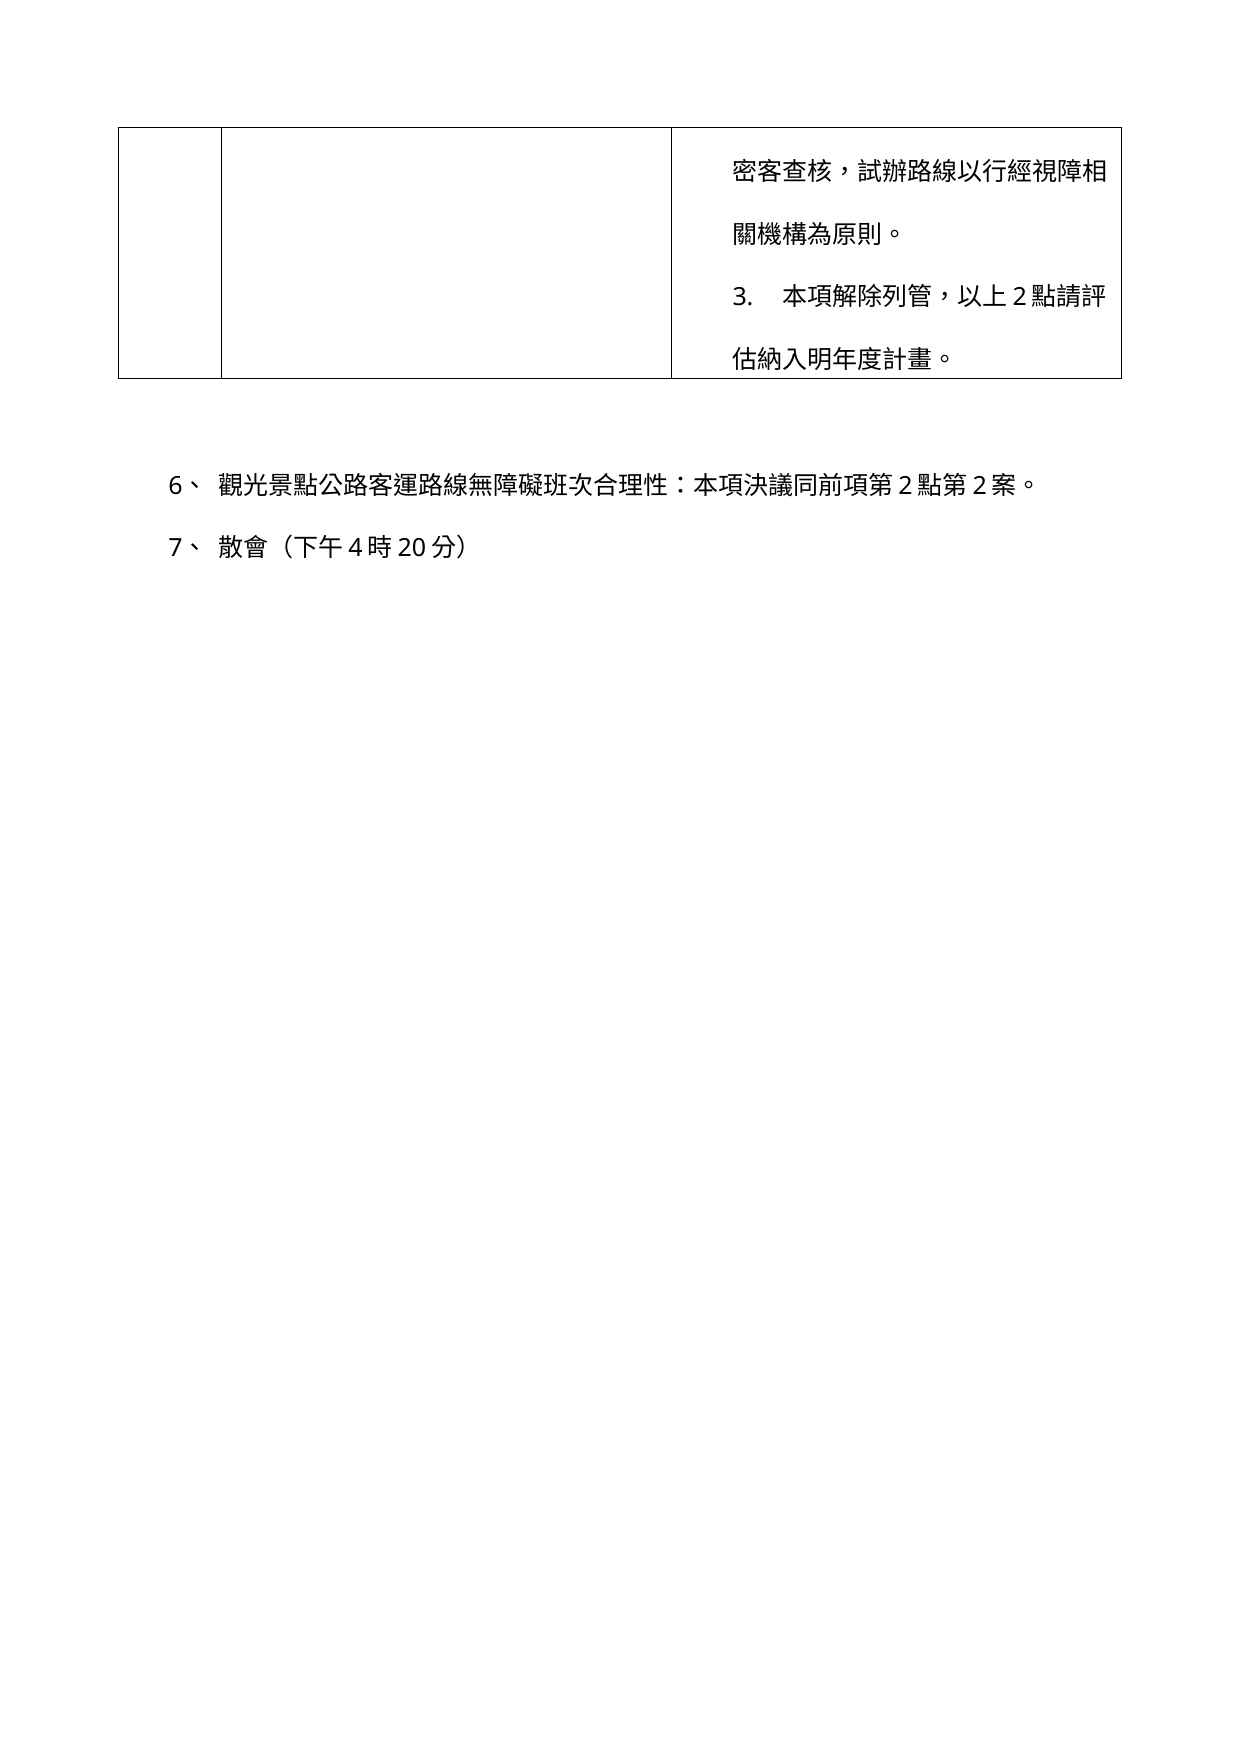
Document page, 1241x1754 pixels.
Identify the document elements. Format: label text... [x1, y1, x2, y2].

table_cell 密客查核，試辦路線以行經視障相關機構為原則。 本項解除列管，以上2點請評估納入明年度計畫。 [672, 128, 1121, 378]
list 觀光景點公路客運路線無障礙班次合理性：本項決議同前項第2點第2案。 [168, 442, 1122, 504]
list 散會（下午4時20分） [168, 504, 1122, 567]
table_cell [222, 128, 671, 378]
table_cell [119, 128, 221, 378]
